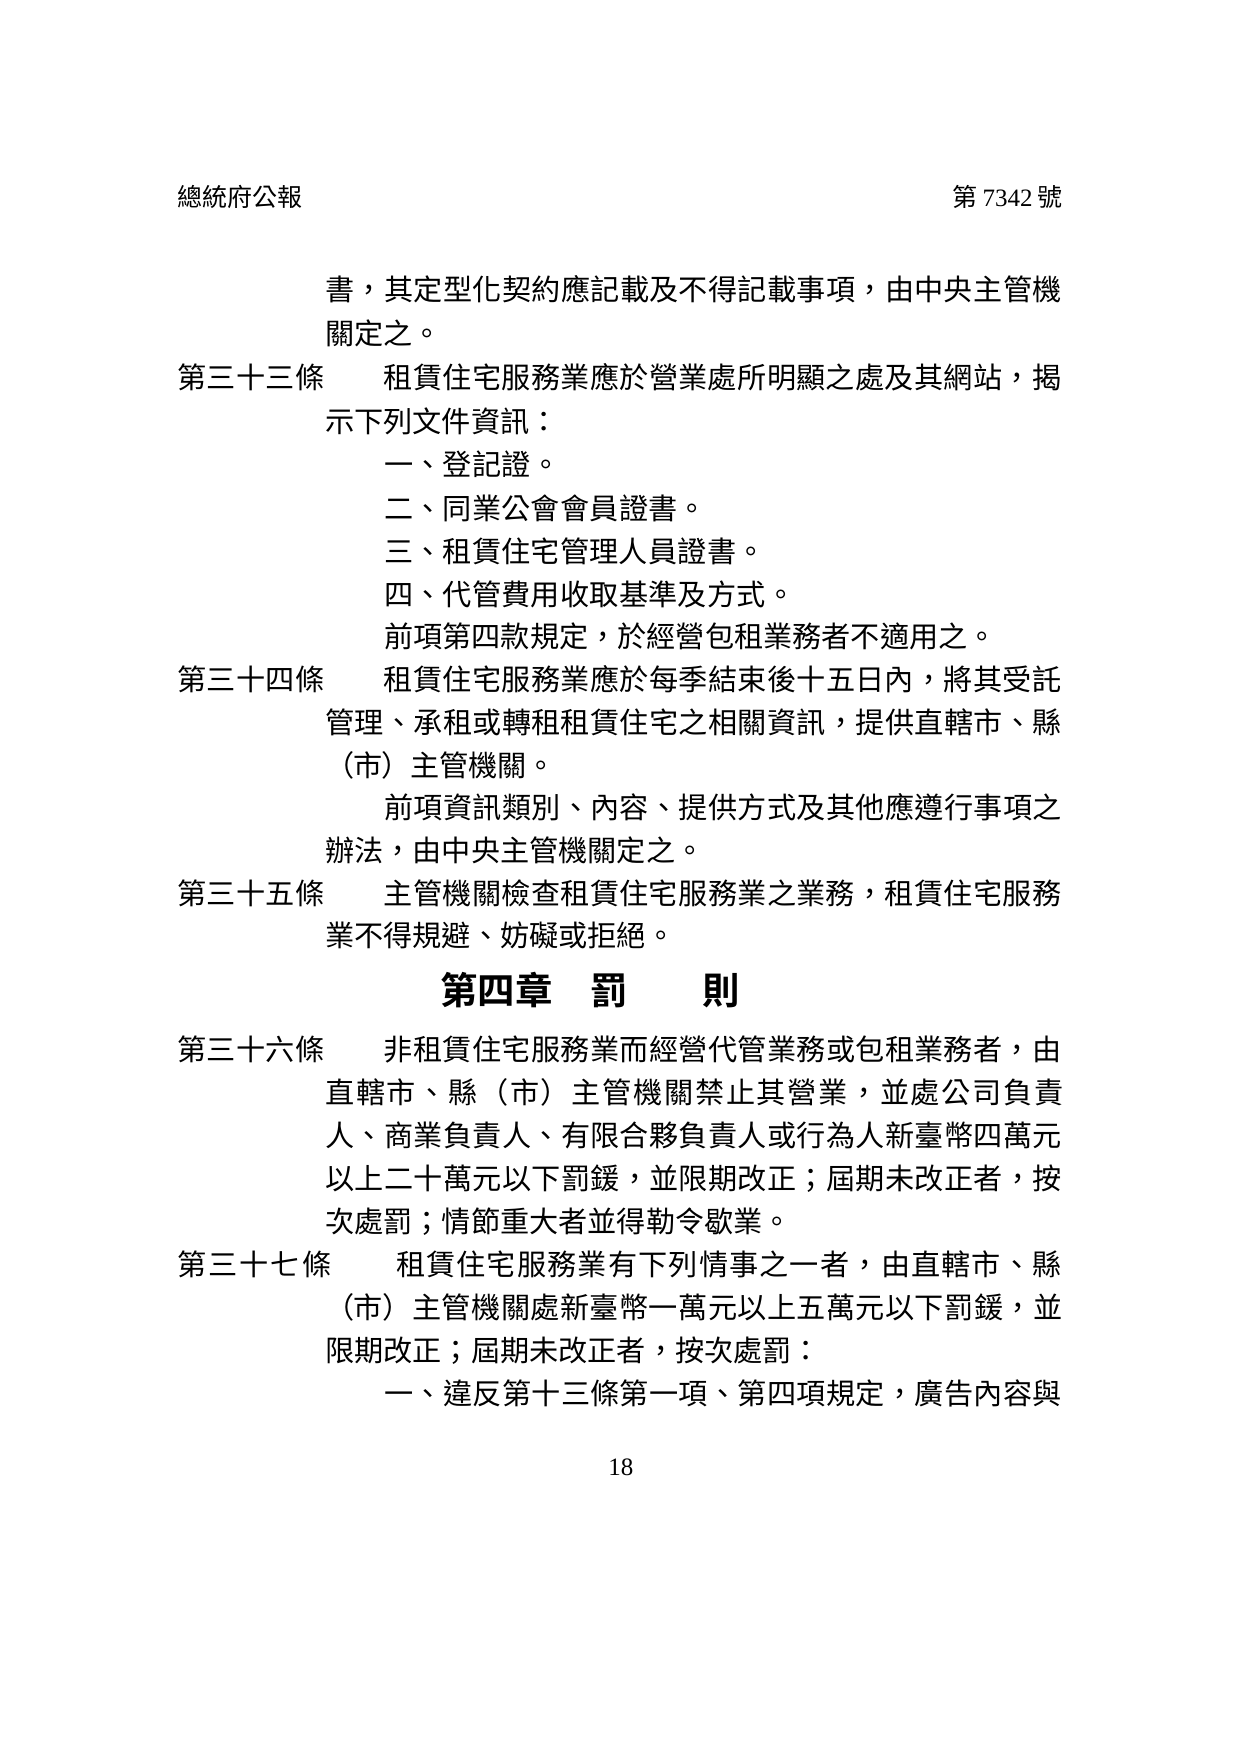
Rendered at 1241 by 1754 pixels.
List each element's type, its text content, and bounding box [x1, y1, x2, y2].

text 第四章 罰 則 [440, 968, 1064, 1014]
text 書，其定型化契約應記載及不得記載事項，由中央主管機關定之。 [325, 266, 1064, 353]
text 二、同業公會會員證書。 [384, 484, 1064, 528]
text 第三十三條 租賃住宅服務業應於營業處所明顯之處及其網站，揭示下列文件資訊： [177, 353, 1064, 441]
text 四、代管費用收取基準及方式。 [384, 571, 1064, 614]
text 第三十六條 非租賃住宅服務業而經營代管業務或包租業務者，由直轄市、縣（市）主管機關禁止其營業，並處公司負責人、商業負責人、有限合夥負責人或行為人新臺幣四萬元以上二十萬元以下罰鍰，並限期改正；屆期未改正者，按次處罰；情節重大者並得勒令歇業。 [177, 1026, 1064, 1241]
text 前項第四款規定，於經營包租業務者不適用之。 [325, 614, 1064, 656]
text 第三十七條 租賃住宅服務業有下列情事之一者，由直轄市、縣（市）主管機關處新臺幣一萬元以上五萬元以下罰鍰，並限期改正；屆期未改正者，按次處罰： [177, 1241, 1064, 1370]
text 第三十四條 租賃住宅服務業應於每季結束後十五日內，將其受託管理、承租或轉租租賃住宅之相關資訊，提供直轄市、縣（市）主管機關。 [177, 656, 1064, 784]
text 一、登記證。 [384, 441, 1064, 484]
text 前項資訊類別、內容、提供方式及其他應遵行事項之辦法，由中央主管機關定之。 [325, 784, 1064, 870]
text 三、租賃住宅管理人員證書。 [384, 528, 1064, 571]
text 第三十五條 主管機關檢查租賃住宅服務業之業務，租賃住宅服務業不得規避、妨礙或拒絕。 [177, 870, 1064, 955]
text 一、違反第十三條第一項、第四項規定，廣告內容與 [384, 1370, 1064, 1413]
